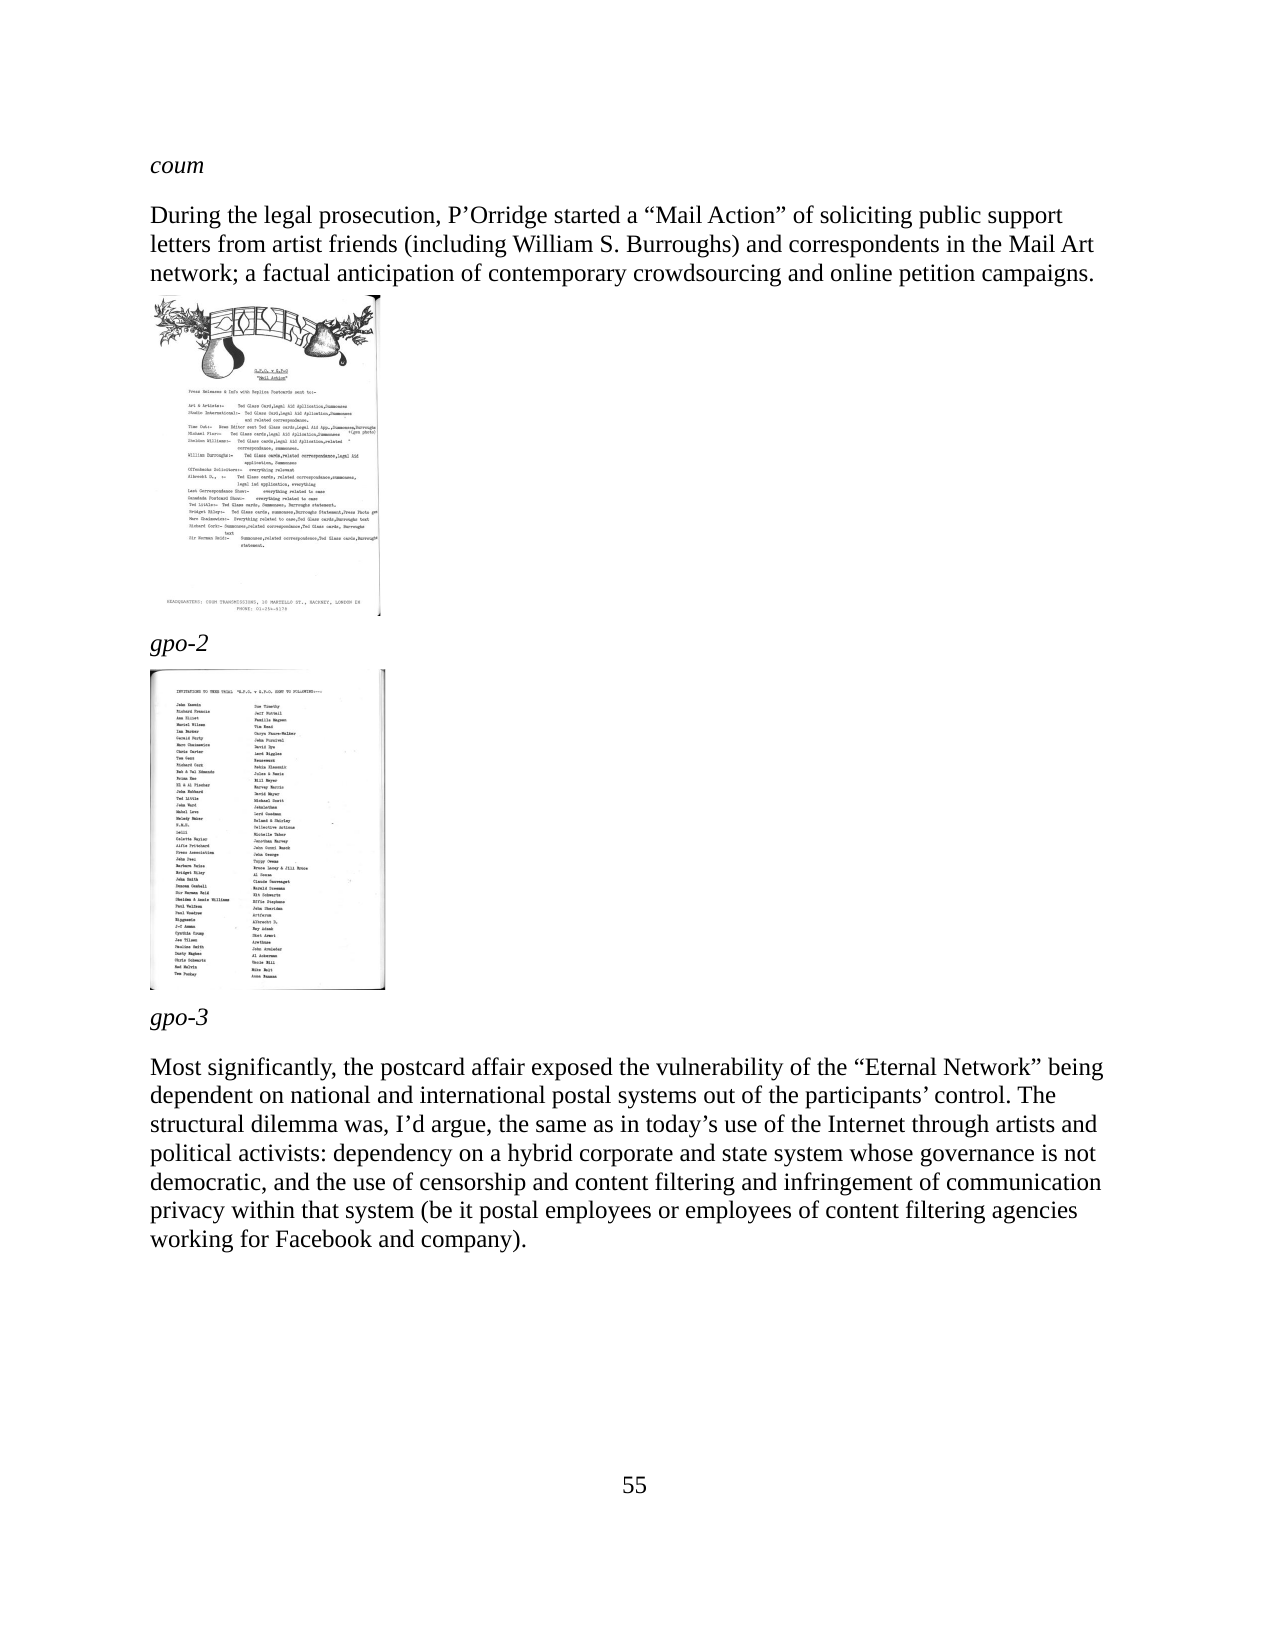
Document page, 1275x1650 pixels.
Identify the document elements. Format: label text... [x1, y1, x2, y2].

text coum [150, 150, 1125, 179]
text gpo-3 [150, 1002, 1125, 1030]
text Most significantly, the postcard affair exposed the vulnerability of the “Eternal Network” being dependent on national and international postal systems out of the participants’ control. The structural dilemma was, I’d argue, the same as in today’s use of the Internet through artists and political activists: dependency on a hybrid corporate and state system whose governance is not democratic, and the use of censorship and content filtering and infringement of communication privacy within that system (be it postal employees or employees of content filtering agencies working for Facebook and company). [150, 1052, 1125, 1253]
picture [150, 669, 386, 990]
text During the legal prosecution, P’Orridge started a “Mail Action” of soliciting public support letters from artist friends (including William S. Burroughs) and correspondents in the Mail Art network; a factual anticipation of contemporary crowdsourcing and online petition campaigns. [150, 200, 1125, 286]
text gpo-2 [150, 628, 1125, 657]
picture [150, 295, 381, 616]
